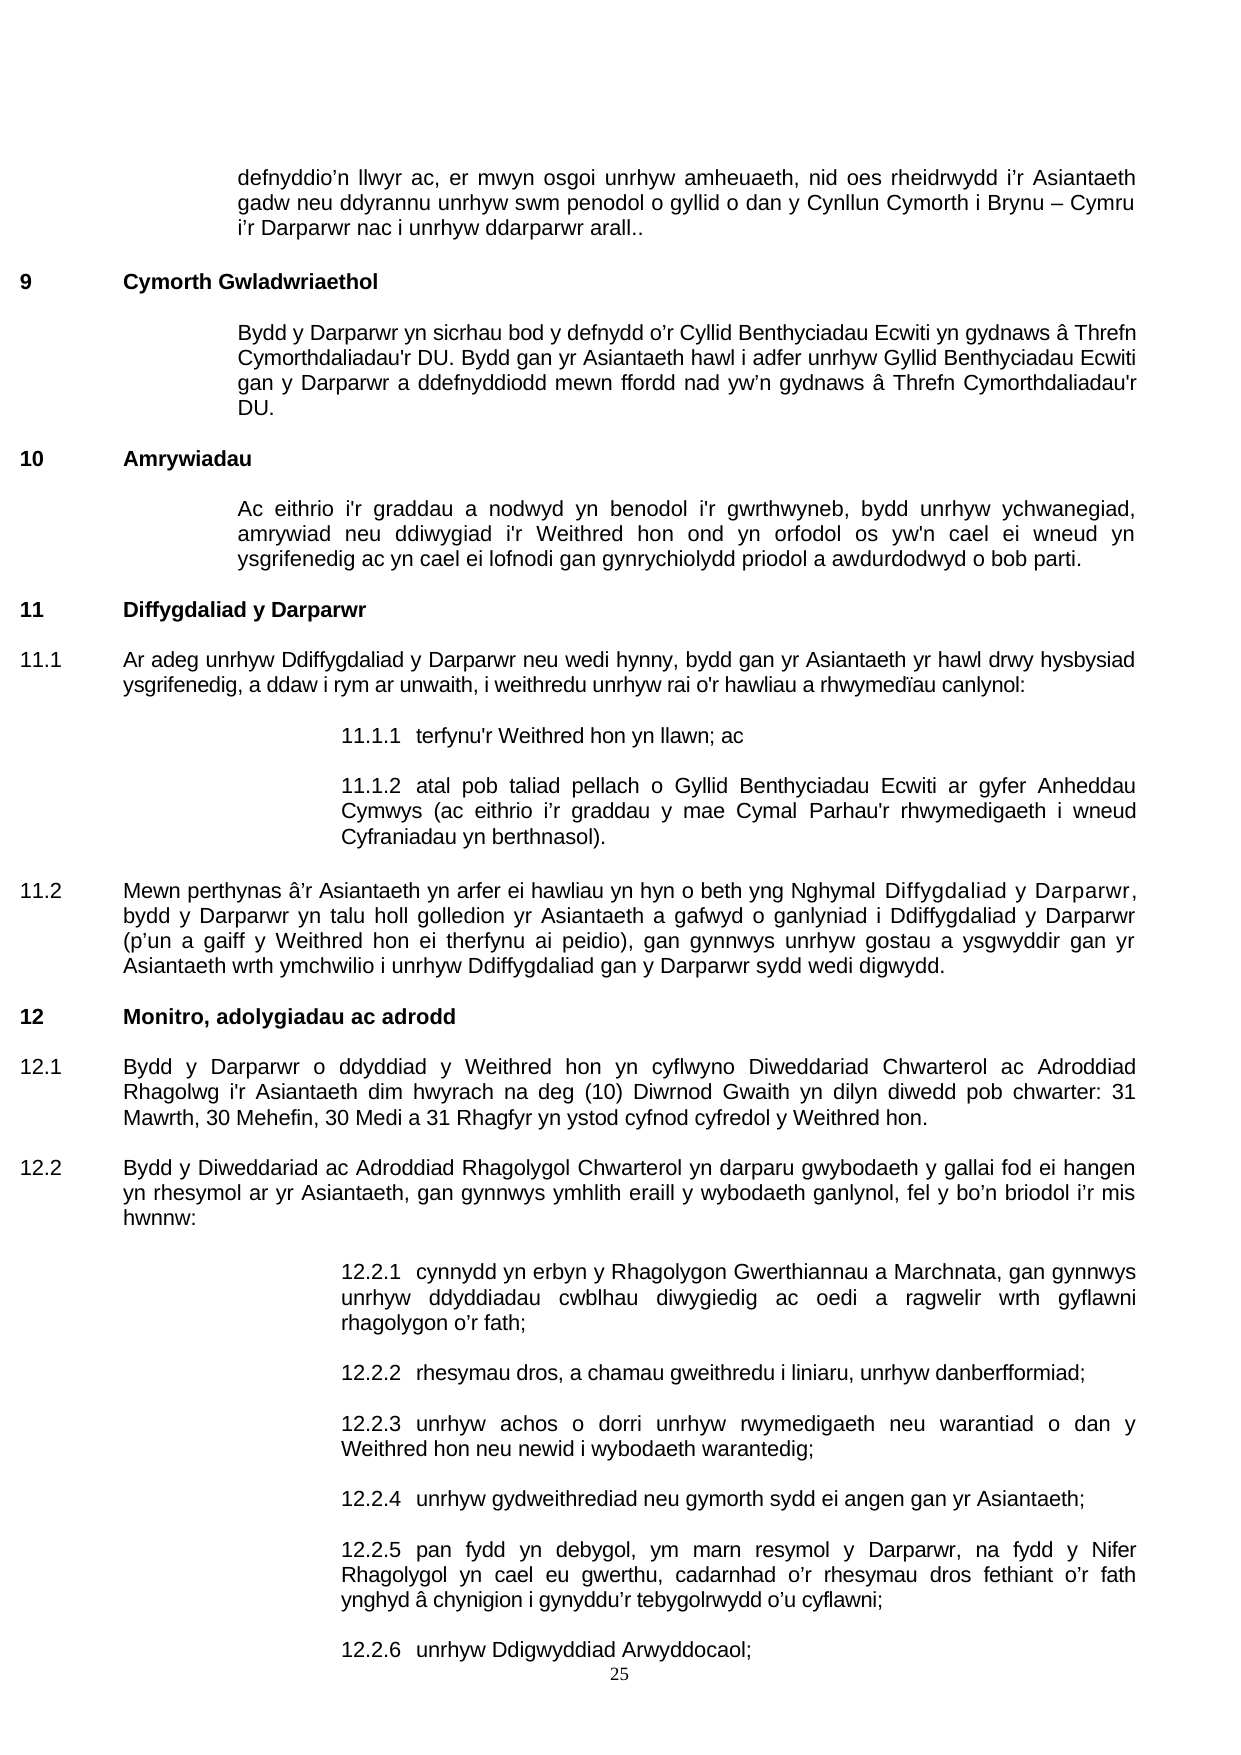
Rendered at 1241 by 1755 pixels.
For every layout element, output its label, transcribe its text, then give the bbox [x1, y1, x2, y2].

list unrhyw achos o dorri unrhyw rwymedigaeth neu warantiad o dan y Weithred hon neu newid i wybodaeth warantedig; [341, 1410, 1137, 1461]
list Cymorth Gwladwriaethol [19, 269, 1137, 294]
list unrhyw gydweithrediad neu gymorth sydd ei angen gan yr Asiantaeth; [341, 1486, 1137, 1511]
list terfynu'r Weithred hon yn llawn; ac [341, 723, 1137, 748]
list Bydd y Diweddariad ac Adroddiad Rhagolygol Chwarterol yn darparu gwybodaeth y gallai fod ei hangen yn rhesymol ar yr Asiantaeth, gan gynnwys ymhlith eraill y wybodaeth ganlynol, fel y bo’n briodol i’r mis hwnnw: [19, 1155, 1137, 1230]
list atal pob taliad pellach o Gyllid Benthyciadau Ecwiti ar gyfer Anheddau Cymwys (ac eithrio i’r graddau y mae Cymal 4.3 yn berthnasol). [341, 773, 1137, 849]
list Amrywiadau [19, 445, 1137, 471]
text Ac eithrio i'r graddau a nodwyd yn benodol i'r gwrthwyneb, bydd unrhyw ychwanegiad, amrywiad neu ddiwygiad i'r Weithred hon ond yn orfodol os yw'n cael ei wneud yn ysgrifenedig ac yn cael ei lofnodi gan gynrychiolydd priodol a awdurdodwyd o bob parti. [237, 496, 1137, 571]
list Ar adeg unrhyw Ddiffygdaliad y Darparwr neu wedi hynny, bydd gan yr Asiantaeth yr hawl drwy hysbysiad ysgrifenedig, a ddaw i rym ar unwaith, i weithredu unrhyw rai o'r hawliau a rhwymedïau canlynol: [19, 647, 1137, 697]
list cynnydd yn erbyn y Rhagolygon Gwerthiannau a Marchnata, gan gynnwys unrhyw ddyddiadau cwblhau diwygiedig ac oedi a ragwelir wrth gyflawni rhagolygon o’r fath; [341, 1259, 1137, 1335]
list Bydd y Darparwr o ddyddiad y Weithred hon yn cyflwyno Diweddariad Chwarterol ac Adroddiad Rhagolwg i'r Asiantaeth dim hwyrach na deg (10) Diwrnod Gwaith yn dilyn diwedd pob chwarter: 31 Mawrth, 30 Mehefin, 30 Medi a 31 Rhagfyr yn ystod cyfnod cyfredol y Weithred hon. [19, 1054, 1137, 1129]
list rhesymau dros, a chamau gweithredu i liniaru, unrhyw danberfformiad; [341, 1360, 1137, 1385]
list unrhyw Ddigwyddiad Arwyddocaol; [341, 1637, 1137, 1662]
text Bydd y Darparwr yn sicrhau bod y defnydd o’r Cyllid Benthyciadau Ecwiti yn gydnaws â Threfn Cymorthdaliadau'r DU. Bydd gan yr Asiantaeth hawl i adfer unrhyw Gyllid Benthyciadau Ecwiti gan y Darparwr a ddefnyddiodd mewn ffordd nad yw’n gydnaws â Threfn Cymorthdaliadau'r DU. [237, 319, 1137, 420]
list Mewn perthynas â’r Asiantaeth yn arfer ei hawliau yn hyn o beth yng Nghymal 11, bydd y Darparwr yn talu holl golledion yr Asiantaeth a gafwyd o ganlyniad i Ddiffygdaliad y Darparwr (p’un a gaiff y Weithred hon ei therfynu ai peidio), gan gynnwys unrhyw gostau a ysgwyddir gan yr Asiantaeth wrth ymchwilio i unrhyw Ddiffygdaliad gan y Darparwr sydd wedi digwydd. [19, 877, 1137, 978]
list Diffygdaliad y Darparwr [19, 597, 1137, 622]
list Monitro, adolygiadau ac adrodd [19, 1003, 1137, 1029]
list pan fydd yn debygol, ym marn resymol y Darparwr, na fydd y Nifer Rhagolygol yn cael eu gwerthu, cadarnhad o’r rhesymau dros fethiant o’r fath ynghyd â chynigion i gynyddu’r tebygolrwydd o’u cyflawni; [341, 1536, 1137, 1612]
text Mae'r partïon yn cydnabod bod Manylion y Rhagolwg wedi'u bwriadu i alluogi’r Asiantaeth i fonitro a rheoli'r galw am Gyllid Benthyciadau Ecwiti, ond nid ydynt yn gorfodi'r Asiantaeth i roi cyllid ar gael i'r lefelau a ragamcanwyd ym Manylion y Rhagolwg, a bydd ceisiadau am bob Benthyciad Ecwiti (pa un ai bod yn ymwneud ag Anheddau Cymwys o dan y Weithred hon neu anheddau a adeiladwyd neu a gaiff eu hadeiladu gan ddarparwyr eraill) yn cael eu trin ar sail "cyntaf i'r felin" tan yr adeg y mae'r Gronfa Ecwiti wedi'i defnyddio’n llawn, fel y nodir yng Nghymal 2.5. [237, 164, 1137, 240]
